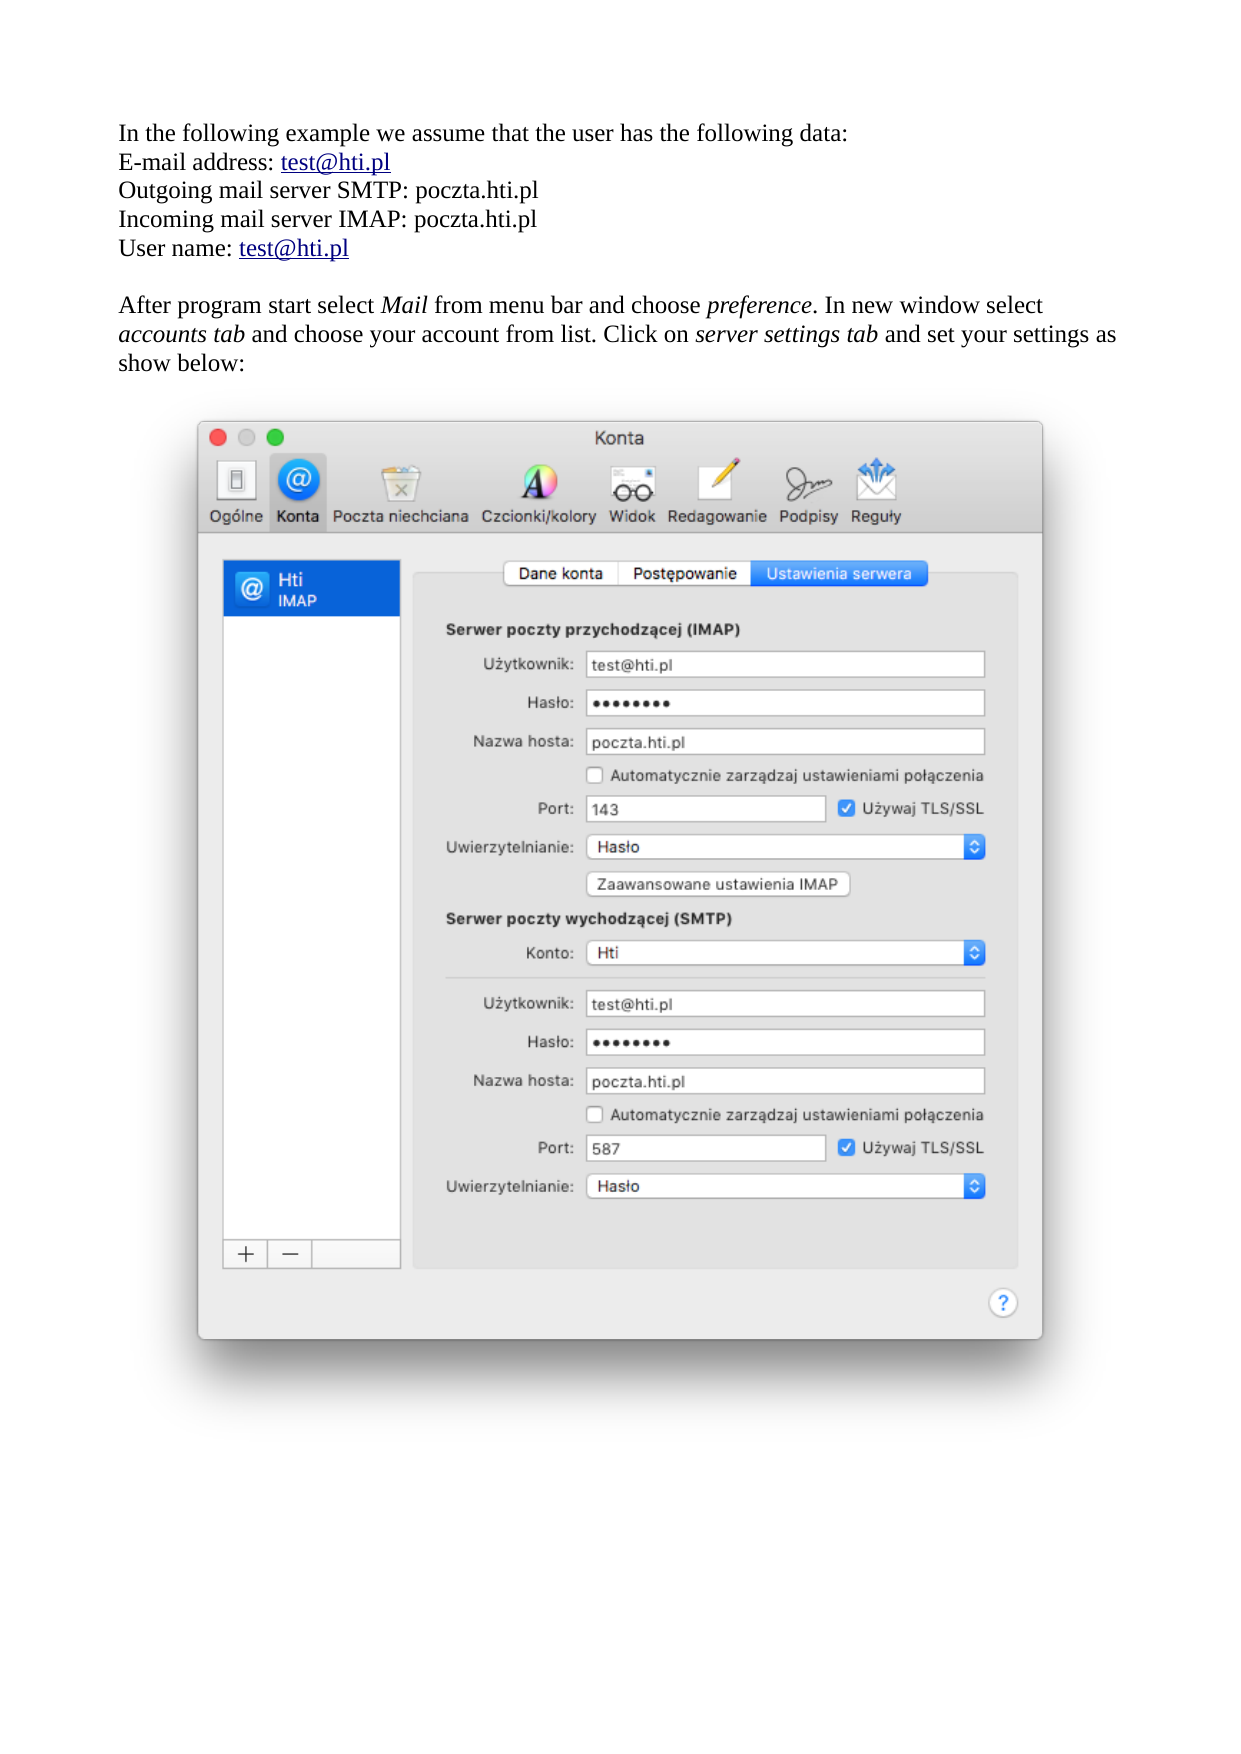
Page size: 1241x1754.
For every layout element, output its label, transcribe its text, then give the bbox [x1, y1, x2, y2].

text In the following example we assume that the user has the following data: E-mail address: test@hti.pl Outgoing mail server SMTP: poczta.hti.pl Incoming mail server IMAP: poczta.hti.pl User name: test@hti.pl [118, 118, 1122, 262]
text After program start select Mail from menu bar and choose preference. In new window select accounts tab and choose your account from list. Click on server settings tab and set your settings as show below: [118, 291, 1122, 376]
picture [118, 376, 1123, 1454]
